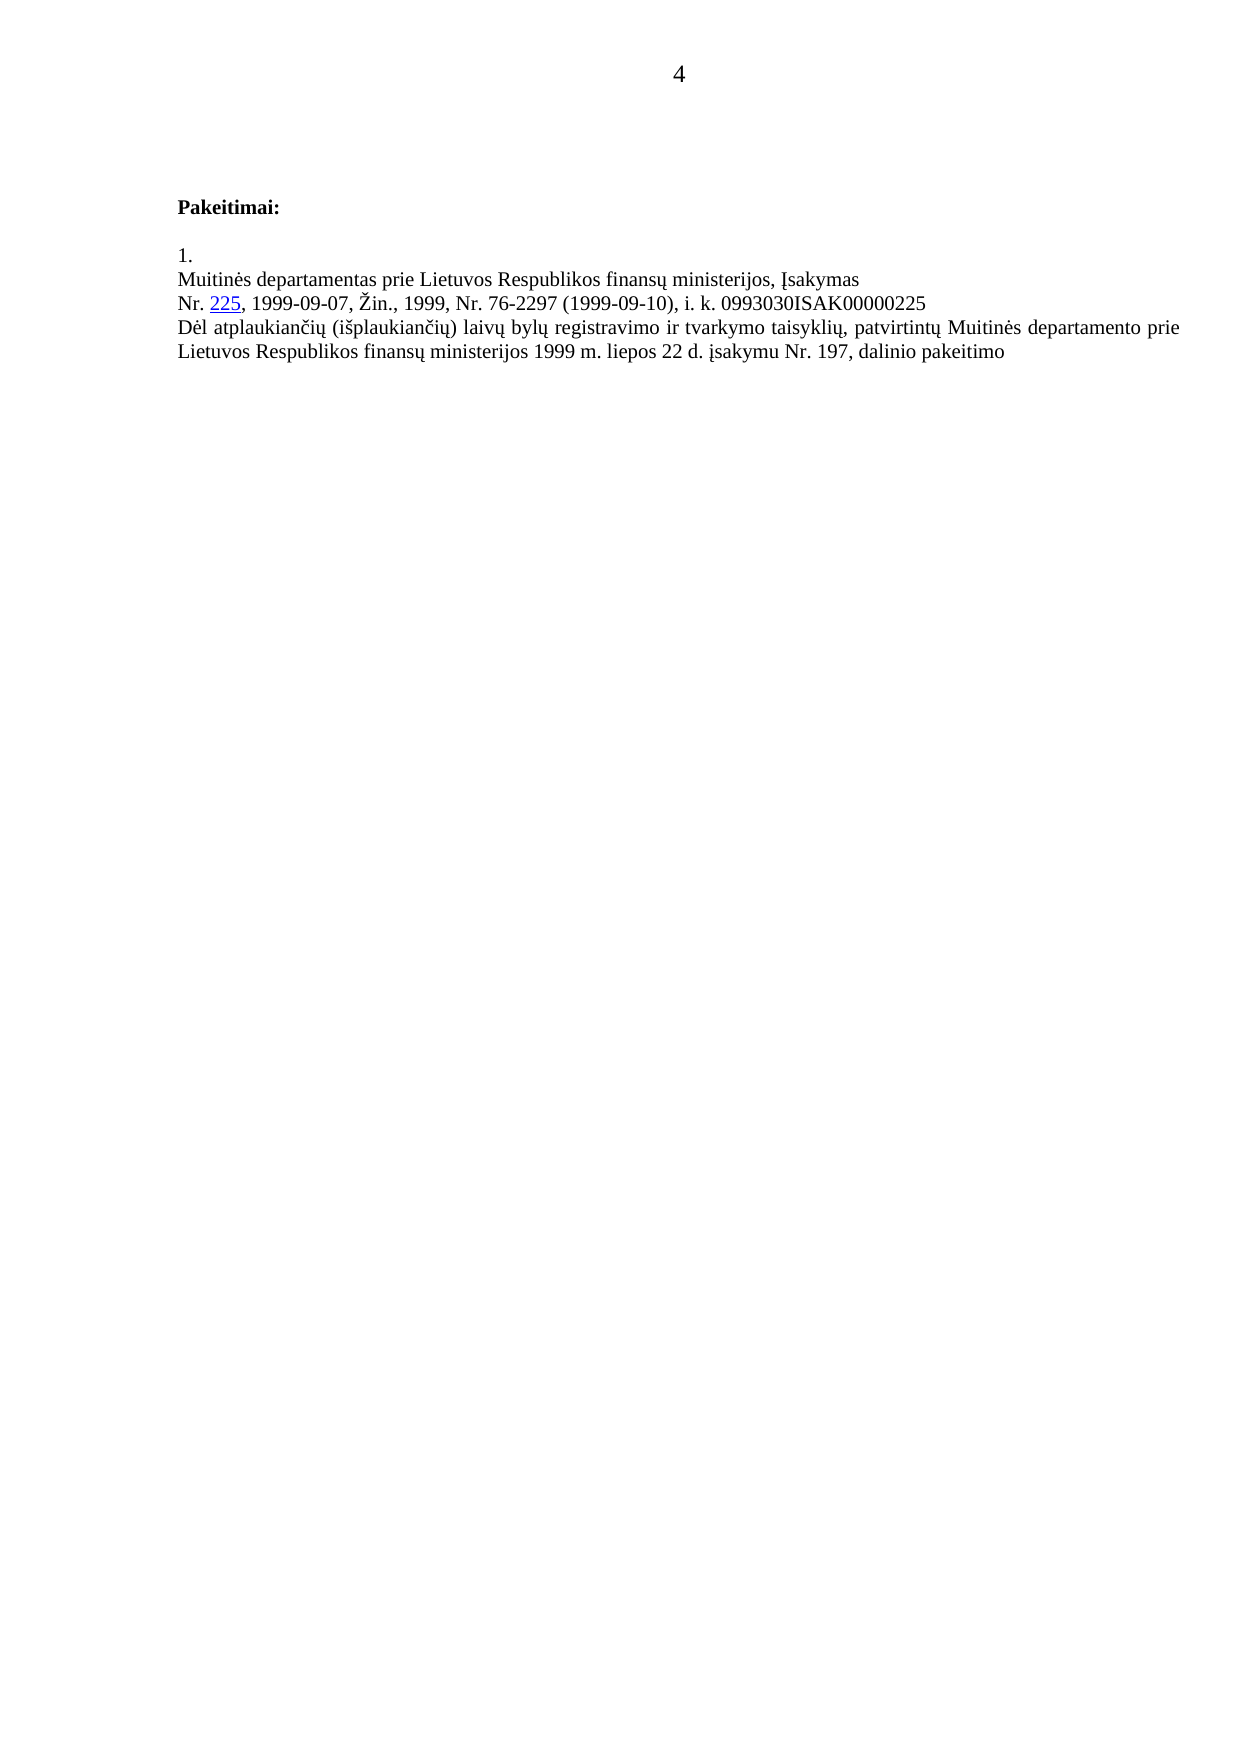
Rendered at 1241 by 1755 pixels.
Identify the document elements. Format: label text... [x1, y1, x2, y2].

text Muitinės departamentas prie Lietuvos Respublikos finansų ministerijos, Įsakymas [177, 267, 1181, 291]
text 1. [177, 243, 1181, 267]
text Nr. 225, 1999-09-07, Žin., 1999, Nr. 76-2297 (1999-09-10), i. k. 0993030ISAK00000225 [177, 291, 1181, 315]
text Pakeitimai: [177, 195, 1181, 219]
text Dėl atplaukiančių (išplaukiančių) laivų bylų registravimo ir tvarkymo taisyklių, patvirtintų Muitinės departamento prie Lietuvos Respublikos finansų ministerijos 1999 m. liepos 22 d. įsakymu Nr. 197, dalinio pakeitimo [177, 315, 1181, 363]
